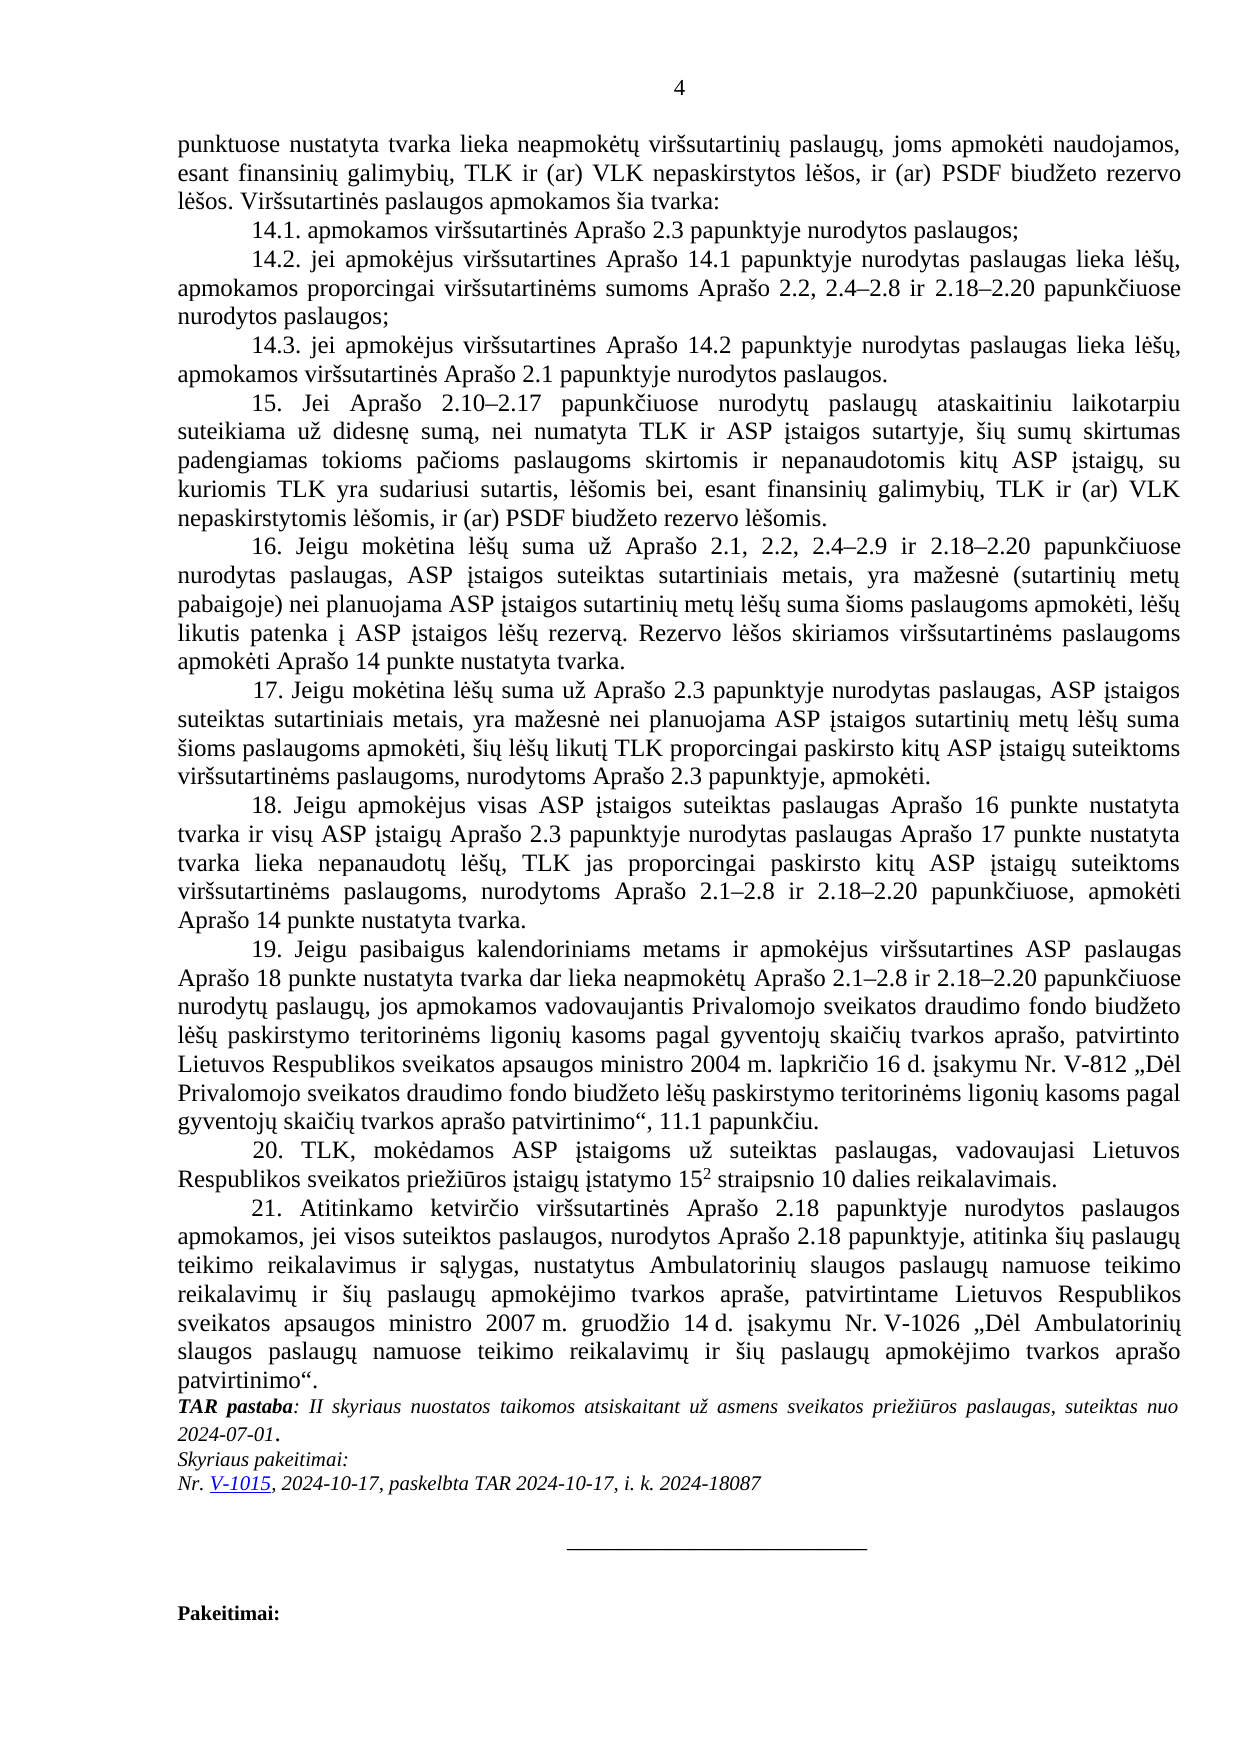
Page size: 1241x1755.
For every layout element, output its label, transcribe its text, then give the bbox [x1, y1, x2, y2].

text Pakeitimai: [177, 1601, 1181, 1624]
text 19. Jeigu pasibaigus kalendoriniams metams ir apmokėjus viršsutartines ASP paslaugas Aprašo 18 punkte nustatyta tvarka dar lieka neapmokėtų Aprašo 2.1–2.8 ir 2.18–2.20 papunkčiuose nurodytų paslaugų, jos apmokamos vadovaujantis Privalomojo sveikatos draudimo fondo biudžeto lėšų paskirstymo teritorinėms ligonių kasoms pagal gyventojų skaičių tvarkos aprašo, patvirtinto Lietuvos Respublikos sveikatos apsaugos ministro 2004 m. lapkričio 16 d. įsakymu Nr. V-812 „Dėl Privalomojo sveikatos draudimo fondo biudžeto lėšų paskirstymo teritorinėms ligonių kasoms pagal gyventojų skaičių tvarkos aprašo patvirtinimo“, 11.1 papunkčiu. [177, 934, 1181, 1135]
text Skyriaus pakeitimai: [177, 1447, 1181, 1471]
text 18. Jeigu apmokėjus visas ASP įstaigos suteiktas paslaugas Aprašo 16 punkte nustatyta tvarka ir visų ASP įstaigų Aprašo 2.3 papunktyje nurodytas paslaugas Aprašo 17 punkte nustatyta tvarka lieka nepanaudotų lėšų, TLK jas proporcingai paskirsto kitų ASP įstaigų suteiktoms viršsutartinėms paslaugoms, nurodytoms Aprašo 2.1–2.8 ir 2.18–2.20 papunkčiuose, apmokėti Aprašo 14 punkte nustatyta tvarka. [177, 790, 1181, 934]
text punktuose nustatyta tvarka lieka neapmokėtų viršsutartinių paslaugų, joms apmokėti naudojamos, esant finansinių galimybių, TLK ir (ar) VLK nepaskirstytos lėšos, ir (ar) PSDF biudžeto rezervo lėšos. Viršsutartinės paslaugos apmokamos šia tvarka: [177, 129, 1181, 215]
text 21. Atitinkamo ketvirčio viršsutartinės Aprašo 2.18 papunktyje nurodytos paslaugos apmokamos, jei visos suteiktos paslaugos, nurodytos Aprašo 2.18 papunktyje, atitinka šių paslaugų teikimo reikalavimus ir sąlygas, nustatytus Ambulatorinių slaugos paslaugų namuose teikimo reikalavimų ir šių paslaugų apmokėjimo tvarkos apraše, patvirtintame Lietuvos Respublikos sveikatos apsaugos ministro 2007 m. gruodžio 14 d. įsakymu Nr. V-1026 „Dėl Ambulatorinių slaugos paslaugų namuose teikimo reikalavimų ir šių paslaugų apmokėjimo tvarkos aprašo patvirtinimo“. [177, 1193, 1181, 1394]
text ________________________ [177, 1524, 1181, 1552]
text 14.2. jei apmokėjus viršsutartines Aprašo 14.1 papunktyje nurodytas paslaugas lieka lėšų, apmokamos proporcingai viršsutartinėms sumoms Aprašo 2.2, 2.4–2.8 ir 2.18–2.20 papunkčiuose nurodytos paslaugos; [177, 244, 1181, 330]
text 16. Jeigu mokėtina lėšų suma už Aprašo 2.1, 2.2, 2.4–2.9 ir 2.18–2.20 papunkčiuose nurodytas paslaugas, ASP įstaigos suteiktas sutartiniais metais, yra mažesnė (sutartinių metų pabaigoje) nei planuojama ASP įstaigos sutartinių metų lėšų suma šioms paslaugoms apmokėti, lėšų likutis patenka į ASP įstaigos lėšų rezervą. Rezervo lėšos skiriamos viršsutartinėms paslaugoms apmokėti Aprašo 14 punkte nustatyta tvarka. [177, 531, 1181, 675]
text 20. TLK, mokėdamos ASP įstaigoms už suteiktas paslaugas, vadovaujasi Lietuvos Respublikos sveikatos priežiūros įstaigų įstatymo 152 straipsnio 10 dalies reikalavimais. [177, 1135, 1181, 1193]
text TAR pastaba: II skyriaus nuostatos taikomos atsiskaitant už asmens sveikatos priežiūros paslaugas, suteiktas nuo 2024-07-01. [177, 1394, 1181, 1447]
text 14.1. apmokamos viršsutartinės Aprašo 2.3 papunktyje nurodytos paslaugos; [177, 215, 1181, 244]
text 14.3. jei apmokėjus viršsutartines Aprašo 14.2 papunktyje nurodytas paslaugas lieka lėšų, apmokamos viršsutartinės Aprašo 2.1 papunktyje nurodytos paslaugos. [177, 330, 1181, 388]
text Nr. V-1015, 2024-10-17, paskelbta TAR 2024-10-17, i. k. 2024-18087 [177, 1471, 1181, 1495]
text 17. Jeigu mokėtina lėšų suma už Aprašo 2.3 papunktyje nurodytas paslaugas, ASP įstaigos suteiktas sutartiniais metais, yra mažesnė nei planuojama ASP įstaigos sutartinių metų lėšų suma šioms paslaugoms apmokėti, šių lėšų likutį TLK proporcingai paskirsto kitų ASP įstaigų suteiktoms viršsutartinėms paslaugoms, nurodytoms Aprašo 2.3 papunktyje, apmokėti. [177, 675, 1181, 790]
text 15. Jei Aprašo 2.10–2.17 papunkčiuose nurodytų paslaugų ataskaitiniu laikotarpiu suteikiama už didesnę sumą, nei numatyta TLK ir ASP įstaigos sutartyje, šių sumų skirtumas padengiamas tokioms pačioms paslaugoms skirtomis ir nepanaudotomis kitų ASP įstaigų, su kuriomis TLK yra sudariusi sutartis, lėšomis bei, esant finansinių galimybių, TLK ir (ar) VLK nepaskirstytomis lėšomis, ir (ar) PSDF biudžeto rezervo lėšomis. [177, 388, 1181, 531]
